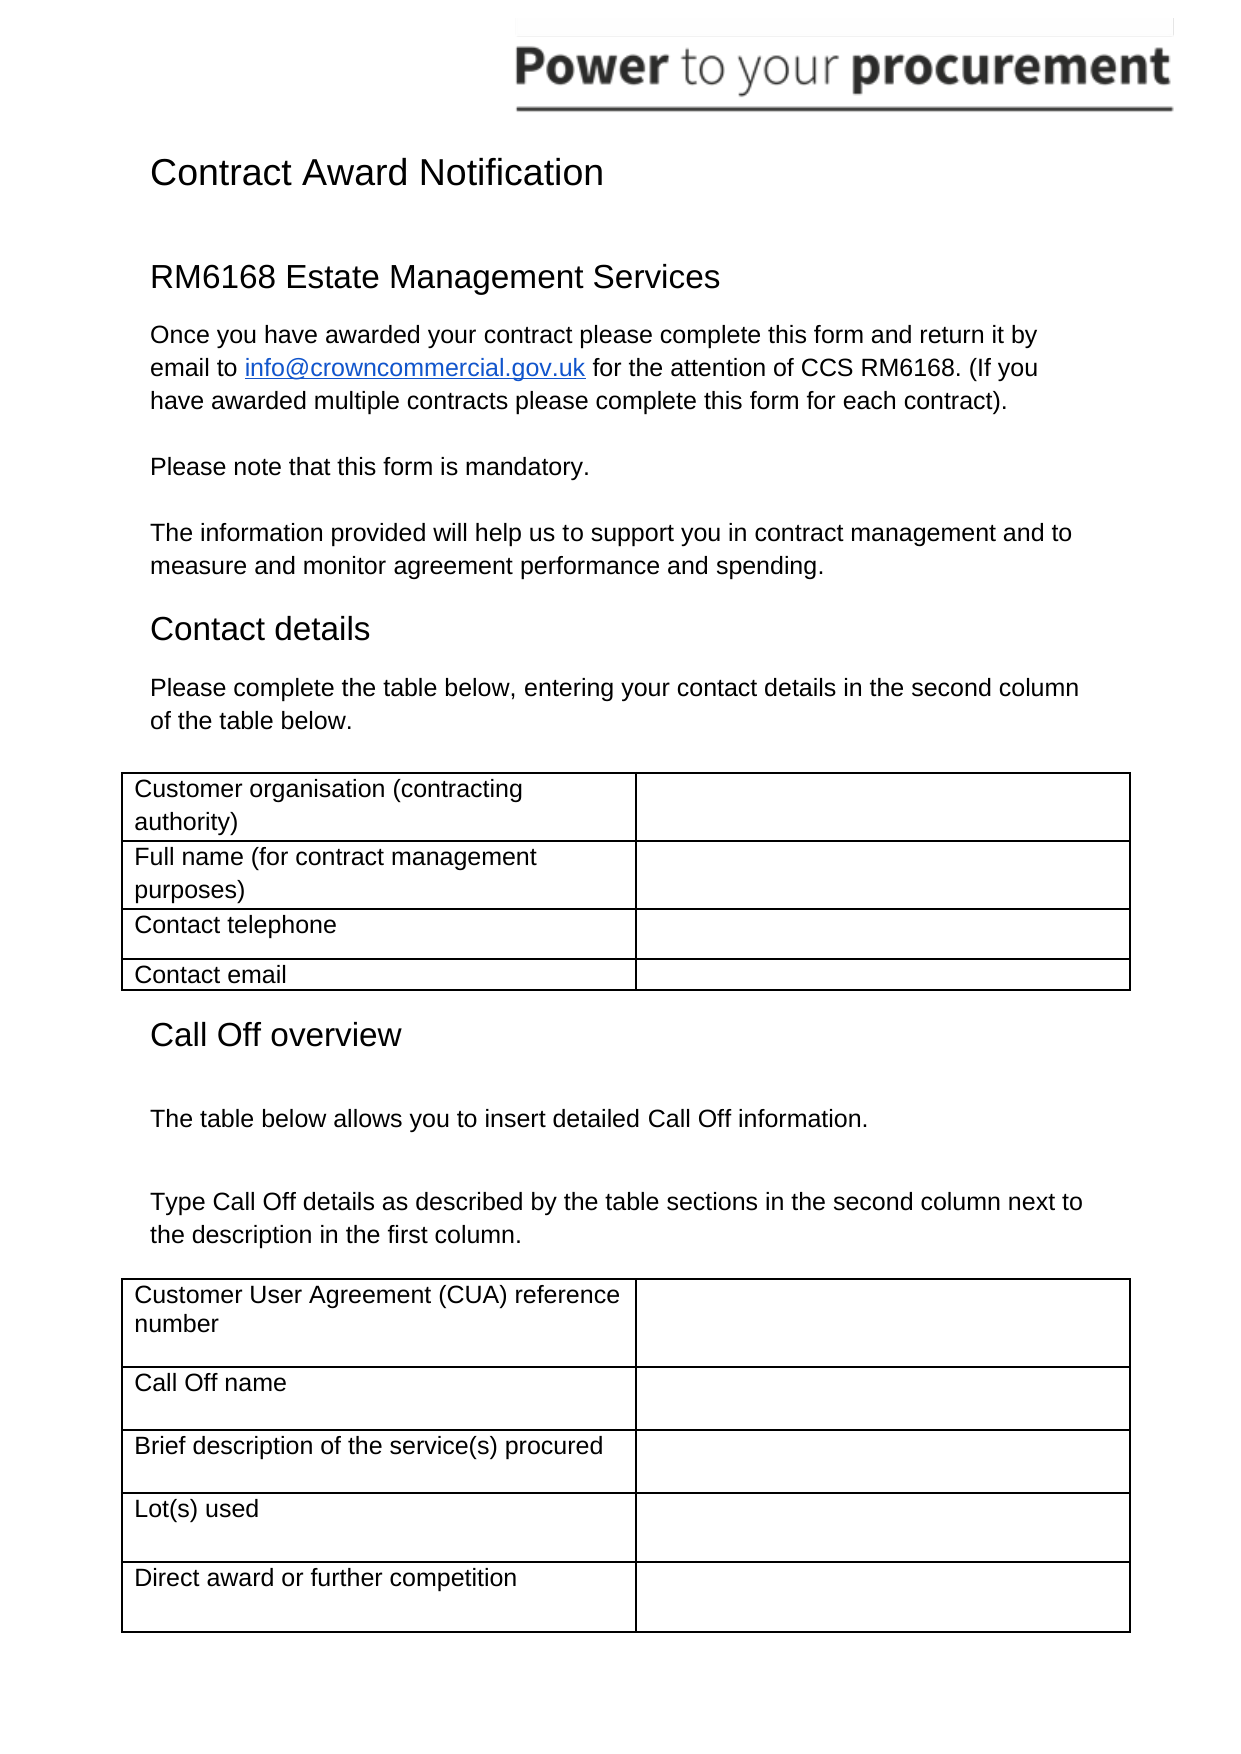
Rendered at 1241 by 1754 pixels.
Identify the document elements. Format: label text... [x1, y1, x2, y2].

subtitle Contract Award Notification [150, 150, 1090, 193]
text Please note that this form is mandatory. [150, 452, 1090, 481]
table_cell [637, 842, 1129, 908]
table_header Customer organisation (contracting authority) [123, 774, 635, 840]
table_cell [637, 1431, 1129, 1492]
table_cell [637, 1494, 1129, 1561]
table_header [637, 774, 1129, 840]
table_cell [637, 1563, 1129, 1631]
table_cell [637, 910, 1129, 958]
table_cell Brief description of the service(s) procured [123, 1431, 635, 1492]
subtitle Contact details [150, 609, 1090, 648]
table_header [637, 1280, 1129, 1366]
subtitle RM6168 Estate Management Services [150, 257, 1090, 295]
text Once you have awarded your contract please complete this form and return it by email to info@crowncommercial.gov.uk for the attention of CCS RM6168. (If you have awarded multiple contracts please complete this form for each contract). [150, 320, 1090, 415]
subtitle Call Off overview [150, 1016, 1090, 1054]
table_header Customer User Agreement (CUA) reference number [123, 1280, 635, 1366]
text Type Call Off details as described by the table sections in the second column next to the description in the first column. [150, 1187, 1090, 1249]
text The table below allows you to insert detailed Call Off information. [150, 1104, 1090, 1133]
text Please complete the table below, entering your contact details in the second column of the table below. [150, 673, 1090, 734]
table_cell Contact telephone [123, 910, 635, 958]
text The information provided will help us to support you in contract management and to measure and monitor agreement performance and spending. [150, 518, 1090, 580]
table_cell Direct award or further competition [123, 1563, 635, 1631]
table_cell [637, 1368, 1129, 1428]
table_cell Full name (for contract management purposes) [123, 842, 635, 908]
table_cell Lot(s) used [123, 1494, 635, 1561]
table_cell [637, 960, 1129, 988]
table_cell Call Off name [123, 1368, 635, 1428]
table_cell Contact email [123, 960, 635, 988]
